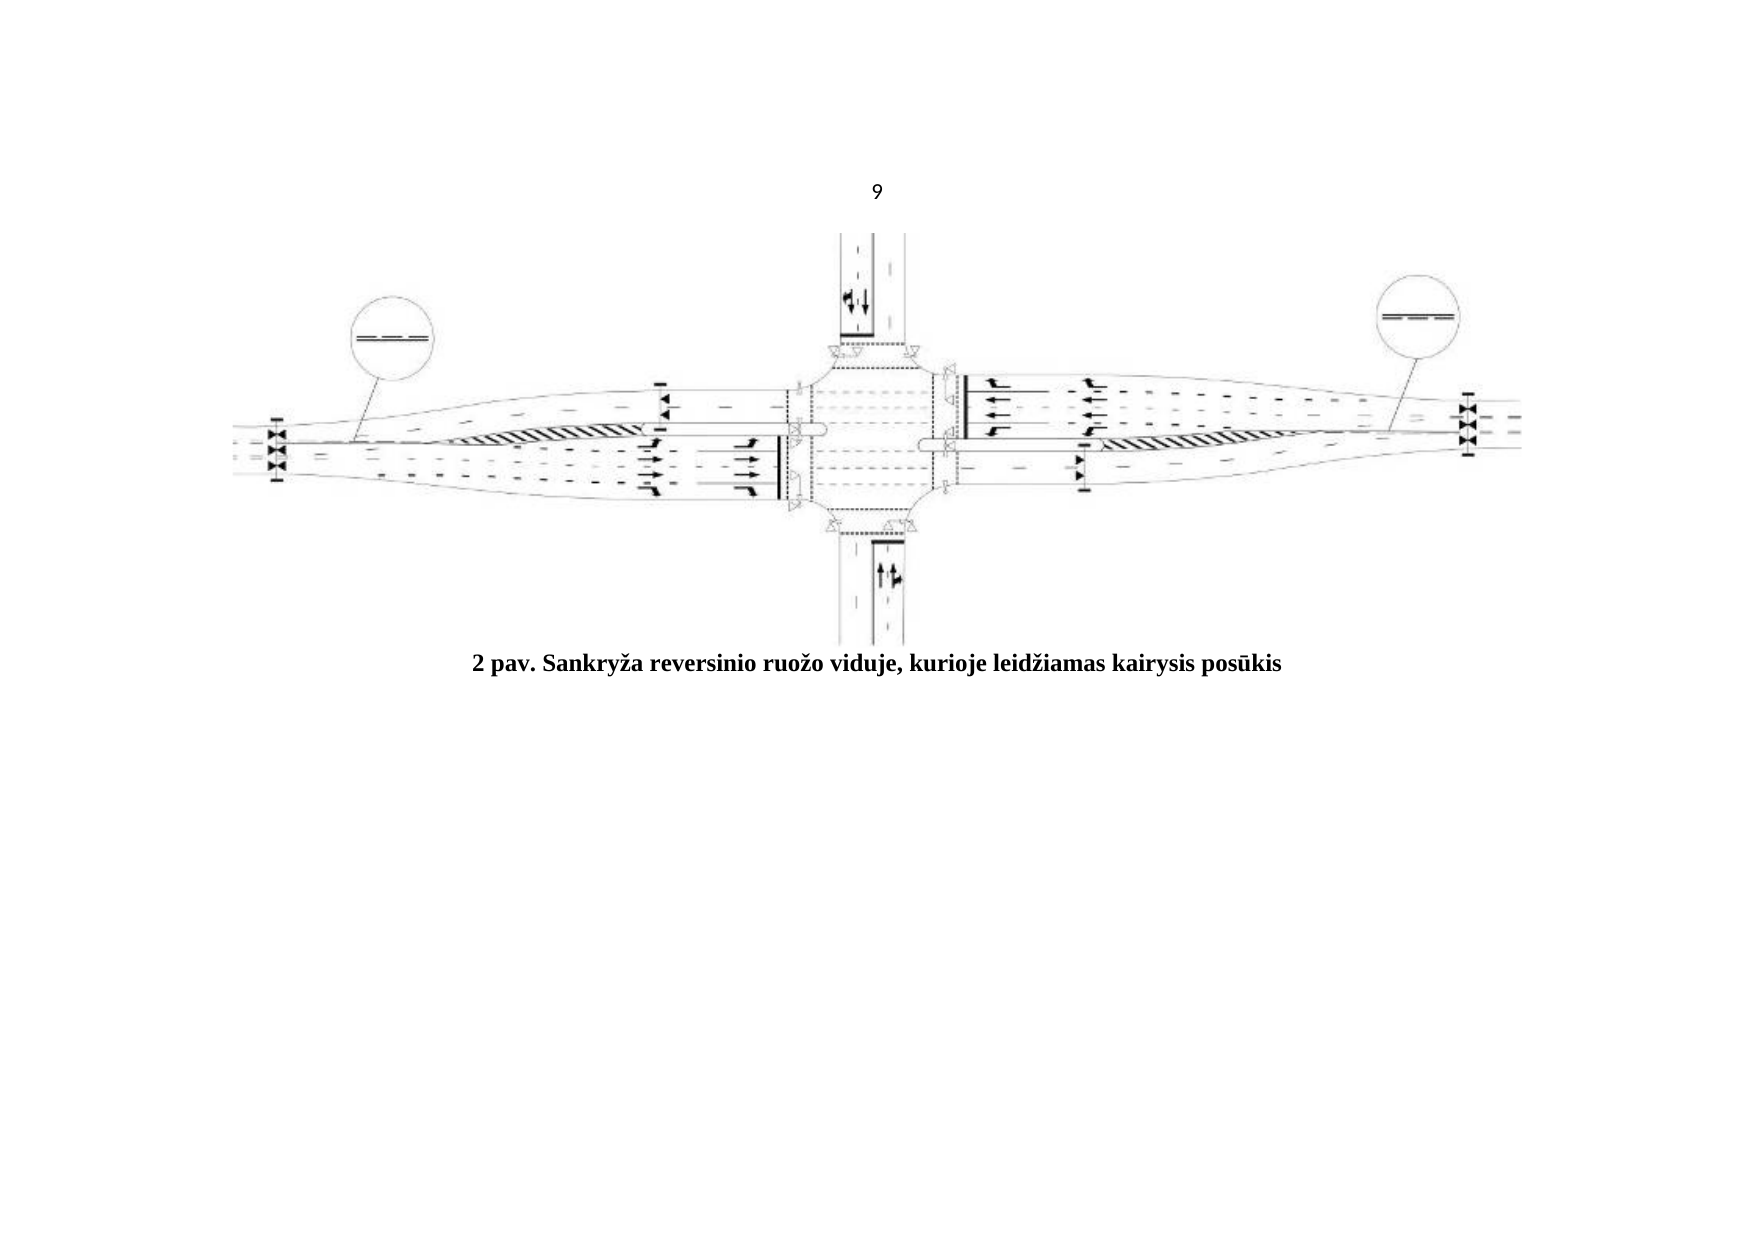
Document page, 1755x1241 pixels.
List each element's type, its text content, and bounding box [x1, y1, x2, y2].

text 2 pav. Sankryža reversinio ruožo viduje, kurioje leidžiamas kairysis posūkis [118, 648, 1636, 677]
